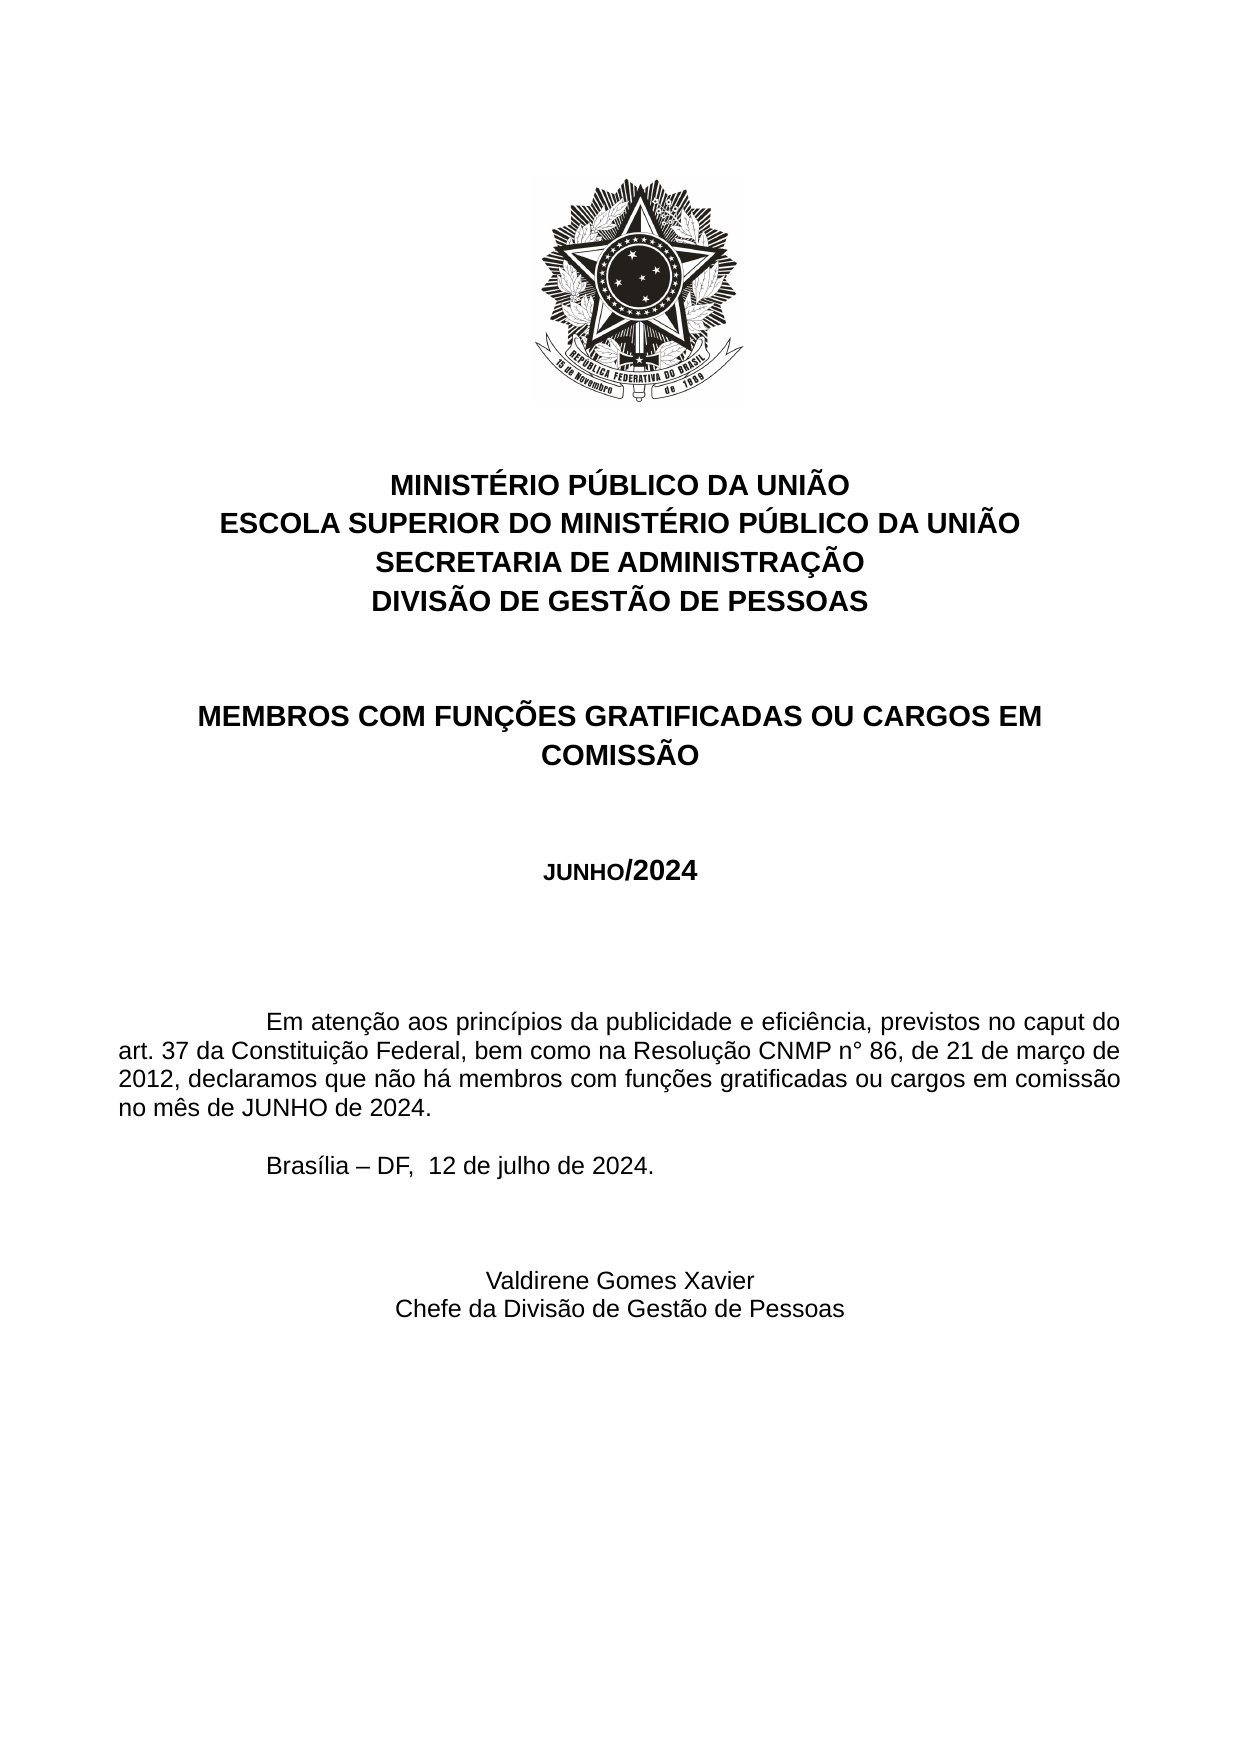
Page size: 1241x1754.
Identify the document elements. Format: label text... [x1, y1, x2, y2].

text Chefe da Divisão de Gestão de Pessoas [118, 1294, 1122, 1323]
text DIVISÃO DE GESTÃO DE PESSOAS [118, 583, 1122, 617]
text MINISTÉRIO PÚBLICO DA UNIÃO [118, 468, 1122, 501]
text SECRETARIA DE ADMINISTRAÇÃO [118, 545, 1122, 578]
text junho/2024 [118, 853, 1122, 887]
text MEMBROS COM FUNÇÕES GRATIFICADAS OU CARGOS EM COMISSÃO [118, 699, 1122, 771]
picture [530, 177, 746, 404]
text Em atenção aos princípios da publicidade e eficiência, previstos no caput do art. 37 da Constituição Federal, bem como na Resolução CNMP n° 86, de 21 de março de 2012, declaramos que não há membros com funções gratificadas ou cargos em comissão no mês de JUNHO de 2024. [118, 1007, 1122, 1122]
text ESCOLA SUPERIOR DO MINISTÉRIO PÚBLICO DA UNIÃO [118, 506, 1122, 540]
text Brasília – DF, 12 de julho de 2024. [118, 1151, 1122, 1179]
text Valdirene Gomes Xavier [118, 1266, 1122, 1294]
